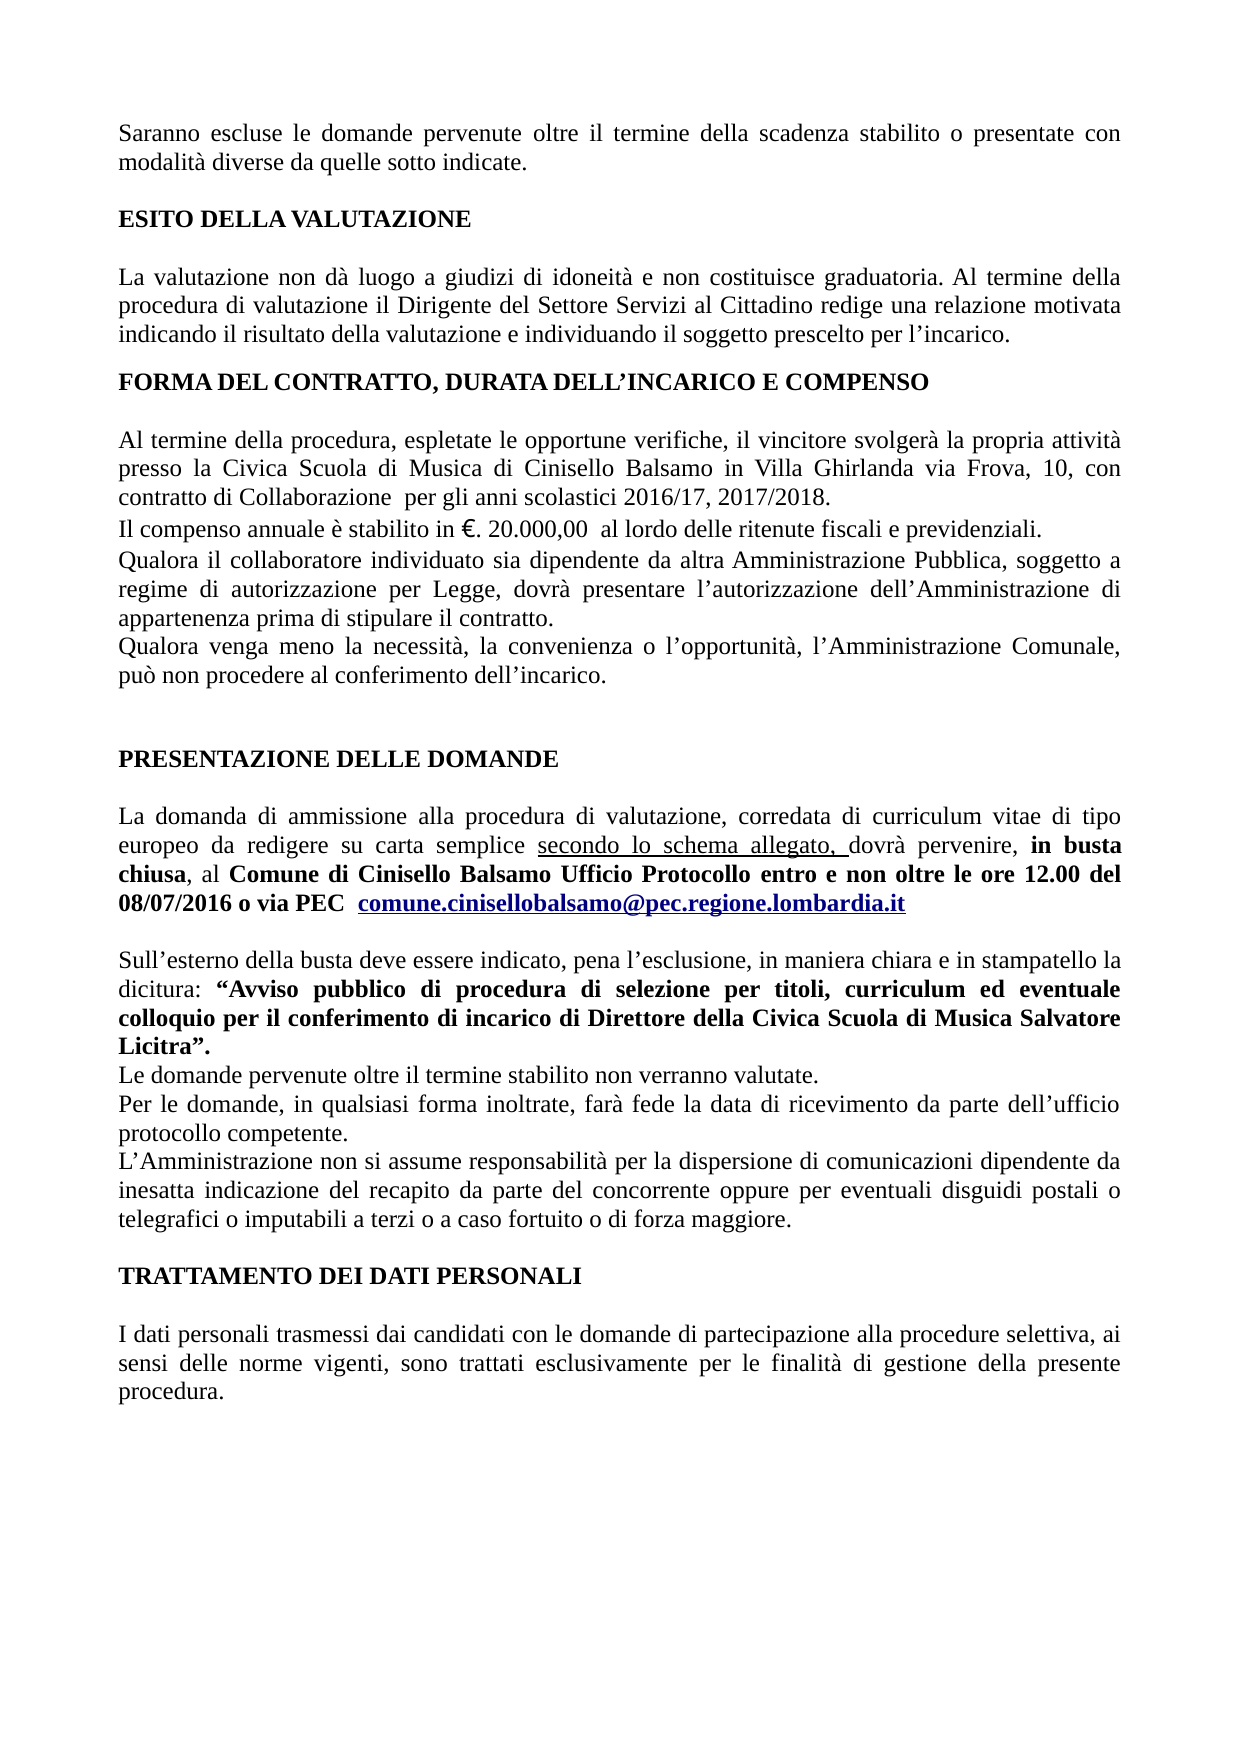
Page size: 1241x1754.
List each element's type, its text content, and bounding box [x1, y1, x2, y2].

text Per le domande, in qualsiasi forma inoltrate, farà fede la data di ricevimento da parte dell’ufficio protocollo competente. [118, 1089, 1122, 1146]
text FORMA DEL CONTRATTO, DURATA DELL’INCARICO E COMPENSO [118, 367, 1122, 396]
text Qualora il collaboratore individuato sia dipendente da altra Amministrazione Pubblica, soggetto a regime di autorizzazione per Legge, dovrà presentare l’autorizzazione dell’Amministrazione di appartenenza prima di stipulare il contratto. [118, 545, 1122, 631]
text Saranno escluse le domande pervenute oltre il termine della scadenza stabilito o presentate con modalità diverse da quelle sotto indicate. [118, 118, 1122, 176]
text L’Amministrazione non si assume responsabilità per la dispersione di comunicazioni dipendente da inesatta indicazione del recapito da parte del concorrente oppure per eventuali disguidi postali o telegrafici o imputabili a terzi o a caso fortuito o di forza maggiore. [118, 1146, 1122, 1233]
text Qualora venga meno la necessità, la convenienza o l’opportunità, l’Amministrazione Comunale, può non procedere al conferimento dell’incarico. [118, 631, 1122, 689]
text ESITO DELLA VALUTAZIONE [118, 204, 1122, 233]
text PRESENTAZIONE DELLE DOMANDE [118, 744, 1122, 773]
text Sull’esterno della busta deve essere indicato, pena l’esclusione, in maniera chiara e in stampatello la dicitura: “Avviso pubblico di procedura di selezione per titoli, curriculum ed eventuale colloquio per il conferimento di incarico di Direttore della Civica Scuola di Musica Salvatore Licitra”. [118, 945, 1122, 1060]
text Il compenso annuale è stabilito in €. 20.000,00 al lordo delle ritenute fiscali e previdenziali. [118, 511, 1122, 545]
text La domanda di ammissione alla procedura di valutazione, corredata di curriculum vitae di tipo europeo da redigere su carta semplice secondo lo schema allegato, dovrà pervenire, in busta chiusa, al Comune di Cinisello Balsamo Ufficio Protocollo entro e non oltre le ore 12.00 del 08/07/2016 o via PEC comune.cinisellobalsamo@pec.regione.lombardia.it [118, 801, 1122, 916]
text Al termine della procedura, espletate le opportune verifiche, il vincitore svolgerà la propria attività presso la Civica Scuola di Musica di Cinisello Balsamo in Villa Ghirlanda via Frova, 10, con contratto di Collaborazione per gli anni scolastici 2016/17, 2017/2018. [118, 425, 1122, 511]
text TRATTAMENTO DEI DATI PERSONALI [118, 1261, 1122, 1290]
text I dati personali trasmessi dai candidati con le domande di partecipazione alla procedure selettiva, ai sensi delle norme vigenti, sono trattati esclusivamente per le finalità di gestione della presente procedura. [118, 1319, 1122, 1405]
text Le domande pervenute oltre il termine stabilito non verranno valutate. [118, 1060, 1122, 1089]
text La valutazione non dà luogo a giudizi di idoneità e non costituisce graduatoria. Al termine della procedura di valutazione il Dirigente del Settore Servizi al Cittadino redige una relazione motivata indicando il risultato della valutazione e individuando il soggetto prescelto per l’incarico. [118, 262, 1122, 348]
